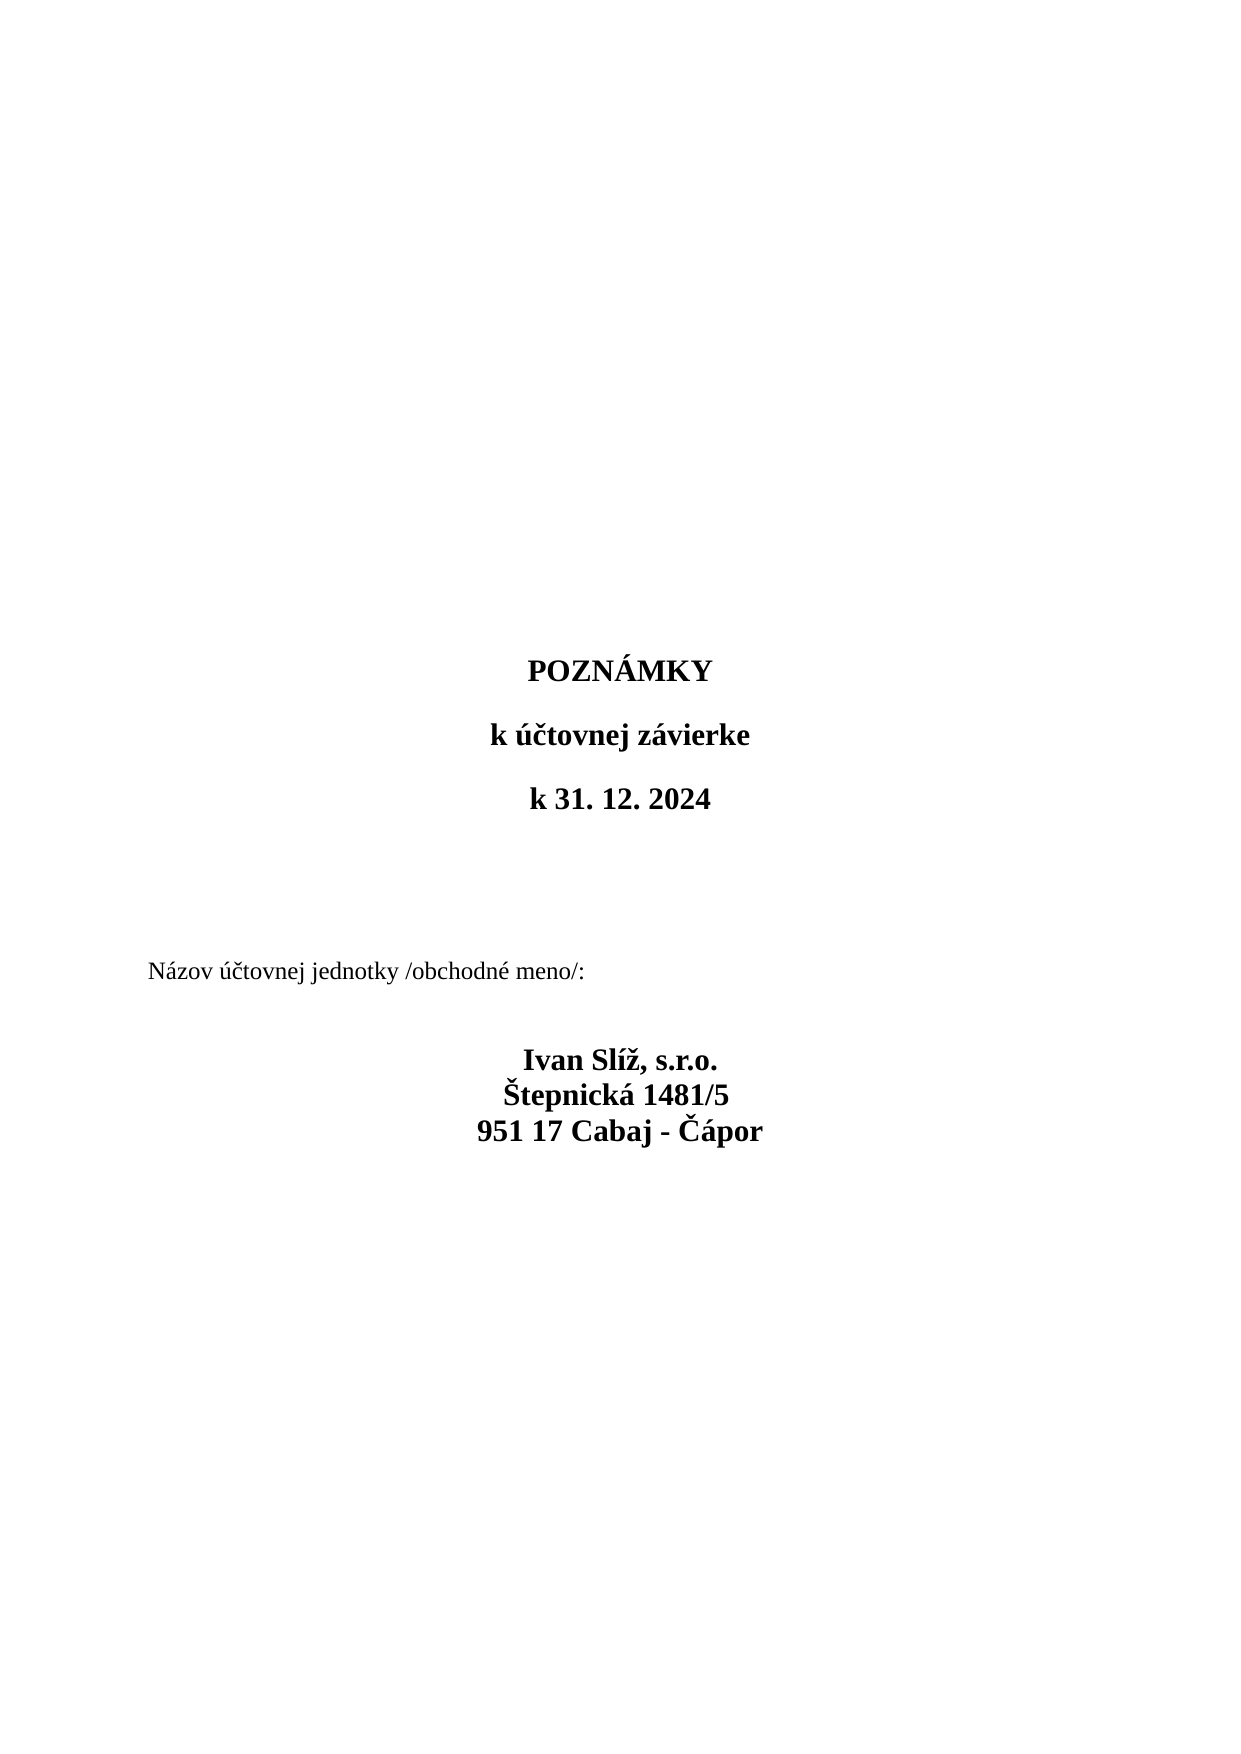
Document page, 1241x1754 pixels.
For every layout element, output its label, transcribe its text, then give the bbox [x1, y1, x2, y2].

text 951 17 Cabaj - Čápor [148, 1113, 1093, 1148]
text POZNÁMKY [148, 652, 1093, 688]
text Štepnická 1481/5 [148, 1077, 1093, 1113]
text Ivan Slíž, s.r.o. [148, 1041, 1093, 1077]
text k účtovnej závierke [148, 716, 1093, 752]
text k 31. 12. 2024 [148, 780, 1093, 816]
text Názov účtovnej jednotky /obchodné meno/: [148, 956, 1093, 985]
